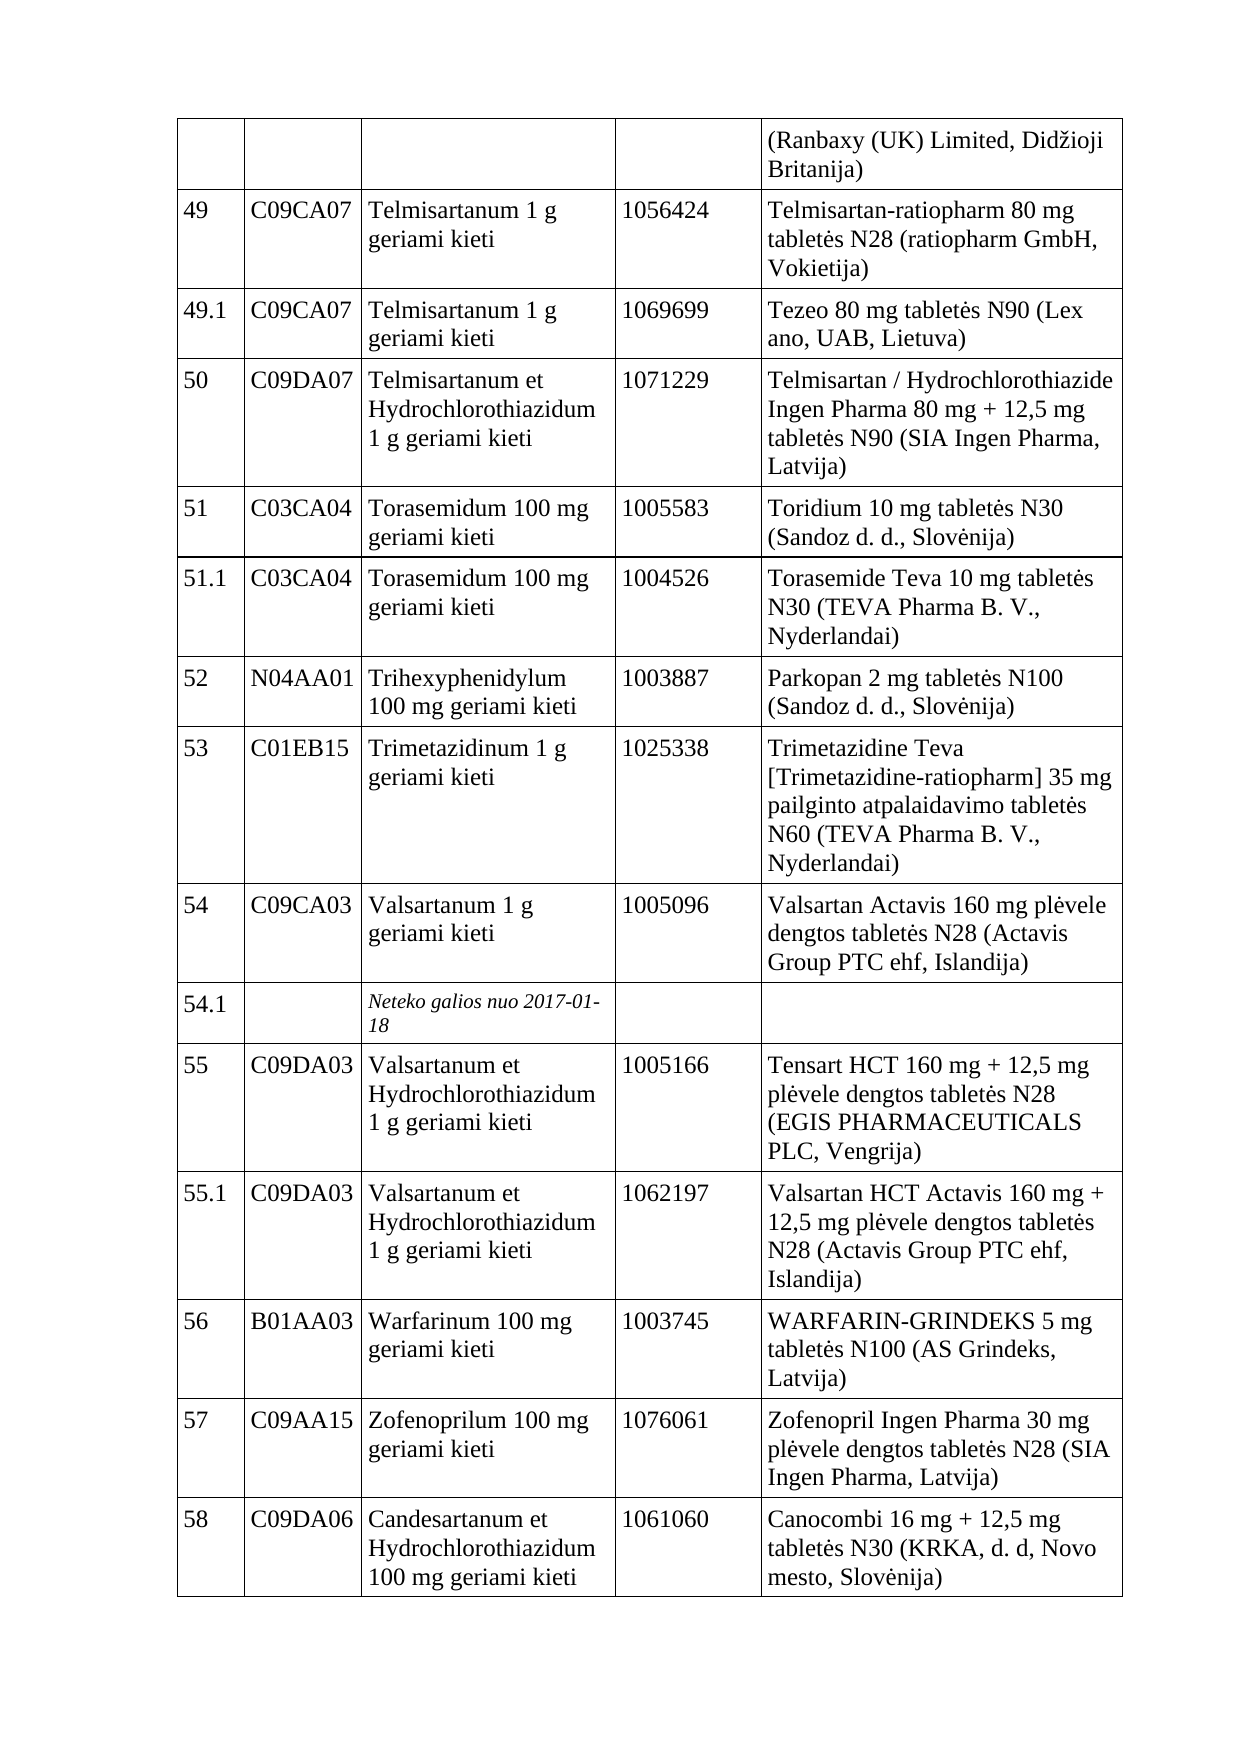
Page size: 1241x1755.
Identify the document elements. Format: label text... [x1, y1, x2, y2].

table_cell 1005166 [616, 1044, 761, 1171]
table_cell 1003745 [616, 1300, 761, 1398]
table_cell Tezeo 80 mg tabletės N90 (Lex ano, UAB, Lietuva) [762, 289, 1122, 358]
table_cell 52 [178, 657, 244, 726]
table_cell [245, 983, 361, 1043]
table_cell [178, 119, 244, 188]
table_cell 49.1 [178, 289, 244, 358]
table_cell 49 [178, 190, 244, 288]
table_cell C01EB15 [245, 727, 361, 883]
table_cell Parkopan 2 mg tabletės N100 (Sandoz d. d., Slovėnija) [762, 657, 1122, 726]
table_cell 1071229 [616, 359, 761, 486]
table_cell 1056424 [616, 190, 761, 288]
table_cell Valsartanum et Hydrochlorothiazidum 1 g geriami kieti [362, 1172, 615, 1299]
table_cell [245, 119, 361, 188]
table_cell B01AA03 [245, 1300, 361, 1398]
table_cell C03CA04 [245, 558, 361, 656]
table_cell Telmisartan / Hydrochlorothiazide Ingen Pharma 80 mg + 12,5 mg tabletės N90 (SIA Ingen Pharma, Latvija) [762, 359, 1122, 486]
table_cell C09DA03 [245, 1172, 361, 1299]
table_cell [762, 983, 1122, 1043]
table_cell 58 [178, 1498, 244, 1596]
table_cell C09CA03 [245, 884, 361, 982]
table_cell [616, 119, 761, 188]
table_cell C09DA03 [245, 1044, 361, 1171]
table_cell C09AA15 [245, 1399, 361, 1497]
table_cell Trimetazidine Teva [Trimetazidine-ratiopharm] 35 mg pailginto atpalaidavimo tabletės N60 (TEVA Pharma B. V., Nyderlandai) [762, 727, 1122, 883]
table_cell 1005096 [616, 884, 761, 982]
table_cell 54.1 [178, 983, 244, 1043]
table_cell Warfarinum 100 mg geriami kieti [362, 1300, 615, 1398]
table_cell Valsartan HCT Actavis 160 mg + 12,5 mg plėvele dengtos tabletės N28 (Actavis Group PTC ehf, Islandija) [762, 1172, 1122, 1299]
table_cell 51 [178, 487, 244, 556]
table_cell 55 [178, 1044, 244, 1171]
table_cell Valsartanum et Hydrochlorothiazidum 1 g geriami kieti [362, 1044, 615, 1171]
table_cell Zofenopril Ingen Pharma 30 mg plėvele dengtos tabletės N28 (SIA Ingen Pharma, Latvija) [762, 1399, 1122, 1497]
table_cell 56 [178, 1300, 244, 1398]
table_cell 55.1 [178, 1172, 244, 1299]
table_cell Trihexyphenidylum 100 mg geriami kieti [362, 657, 615, 726]
table_cell Toridium 10 mg tabletės N30 (Sandoz d. d., Slovėnija) [762, 487, 1122, 556]
table_cell Torasemidum 100 mg geriami kieti [362, 487, 615, 556]
table_cell 1004526 [616, 558, 761, 656]
table_cell Telmisartanum et Hydrochlorothiazidum 1 g geriami kieti [362, 359, 615, 486]
table_cell Canocombi 16 mg + 12,5 mg tabletės N30 (KRKA, d. d, Novo mesto, Slovėnija) [762, 1498, 1122, 1596]
table_cell 1062197 [616, 1172, 761, 1299]
table_cell 53 [178, 727, 244, 883]
table_cell 54 [178, 884, 244, 982]
table_cell 1025338 [616, 727, 761, 883]
table_cell 57 [178, 1399, 244, 1497]
table_cell 1069699 [616, 289, 761, 358]
table_cell Torasemidum 100 mg geriami kieti [362, 558, 615, 656]
table_cell Telmisartanum 1 g geriami kieti [362, 190, 615, 288]
table_cell [616, 983, 761, 1043]
table_cell 50 [178, 359, 244, 486]
table_cell 51.1 [178, 558, 244, 656]
table_cell Zofenoprilum 100 mg geriami kieti [362, 1399, 615, 1497]
table_cell WARFARIN-GRINDEKS 5 mg tabletės N100 (AS Grindeks, Latvija) [762, 1300, 1122, 1398]
table_cell Telmisartan-ratiopharm 80 mg tabletės N28 (ratiopharm GmbH, Vokietija) [762, 190, 1122, 288]
table_cell 1076061 [616, 1399, 761, 1497]
table_cell C09CA07 [245, 289, 361, 358]
table_cell (Ranbaxy (UK) Limited, Didžioji Britanija) [762, 119, 1122, 188]
table_cell Candesartanum et Hydrochlorothiazidum 100 mg geriami kieti [362, 1498, 615, 1596]
table_cell Valsartan Actavis 160 mg plėvele dengtos tabletės N28 (Actavis Group PTC ehf, Islandija) [762, 884, 1122, 982]
table_cell Neteko galios nuo 2017-01-18 [362, 983, 615, 1043]
table_cell C09DA07 [245, 359, 361, 486]
table_cell Valsartanum 1 g geriami kieti [362, 884, 615, 982]
table_cell Torasemide Teva 10 mg tabletės N30 (TEVA Pharma B. V., Nyderlandai) [762, 558, 1122, 656]
table_cell Trimetazidinum 1 g geriami kieti [362, 727, 615, 883]
table_cell Tensart HCT 160 mg + 12,5 mg plėvele dengtos tabletės N28 (EGIS PHARMACEUTICALS PLC, Vengrija) [762, 1044, 1122, 1171]
table_cell C03CA04 [245, 487, 361, 556]
table_cell 1003887 [616, 657, 761, 726]
table_cell Telmisartanum 1 g geriami kieti [362, 289, 615, 358]
table_cell C09DA06 [245, 1498, 361, 1596]
table_cell C09CA07 [245, 190, 361, 288]
table_cell 1005583 [616, 487, 761, 556]
table_cell [362, 119, 615, 188]
table_cell 1061060 [616, 1498, 761, 1596]
table_cell N04AA01 [245, 657, 361, 726]
